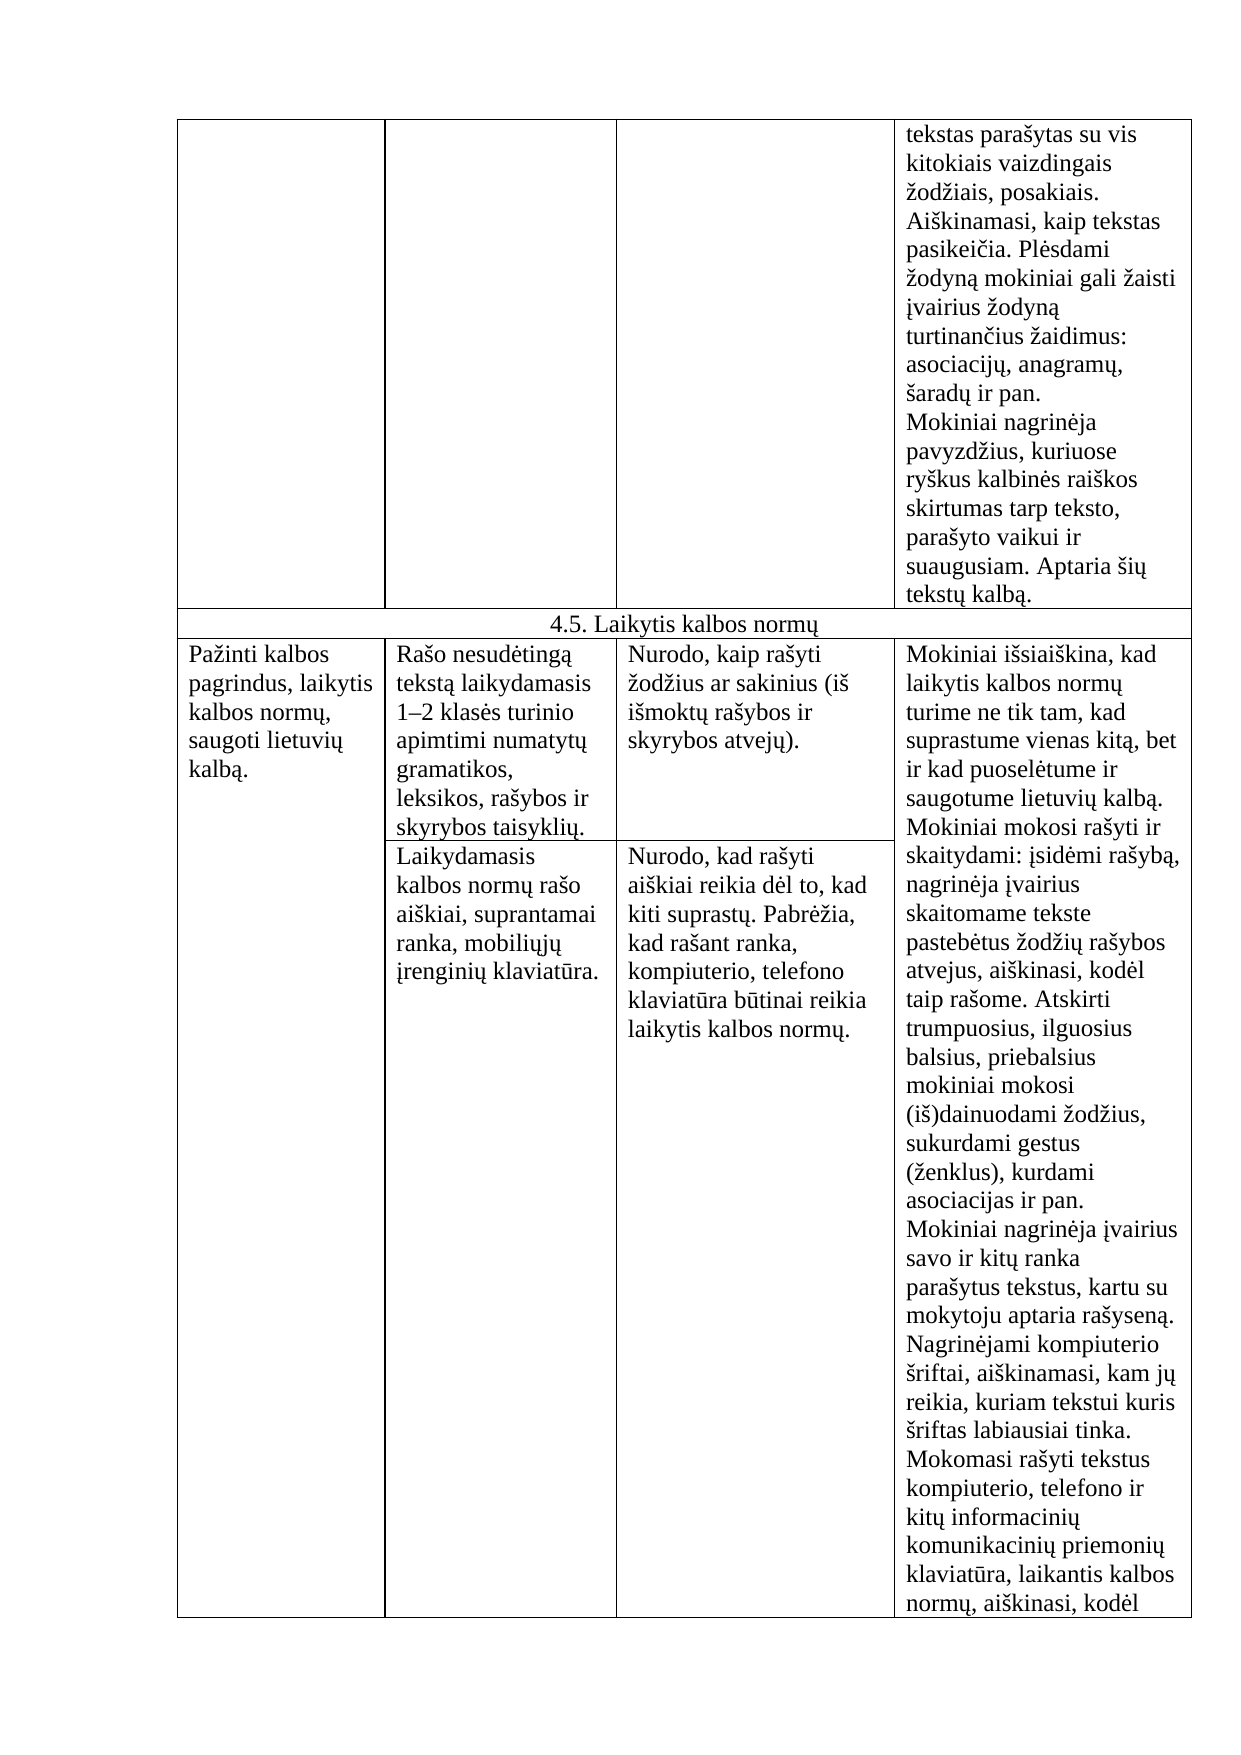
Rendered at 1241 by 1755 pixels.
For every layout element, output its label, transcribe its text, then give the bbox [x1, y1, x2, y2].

table_cell Pažinti kalbos pagrindus, laikytis kalbos normų, saugoti lietuvių kalbą. [178, 639, 384, 1617]
table_cell 4.5. Laikytis kalbos normų [178, 609, 1191, 638]
table_cell Laikydamasis kalbos normų rašo aiškiai, suprantamai ranka, mobiliųjų įrenginių klaviatūra. [386, 841, 616, 1617]
table_cell [178, 120, 384, 608]
table_cell Rašo nesudėtingą tekstą laikydamasis 1–2 klasės turinio apimtimi numatytų gramatikos, leksikos, rašybos ir skyrybos taisyklių. [386, 639, 616, 840]
table_cell tekstas parašytas su vis kitokiais vaizdingais žodžiais, posakiais. Aiškinamasi, kaip tekstas pasikeičia. Plėsdami žodyną mokiniai gali žaisti įvairius žodyną turtinančius žaidimus: asociacijų, anagramų, šaradų ir pan. Mokiniai nagrinėja pavyzdžius, kuriuose ryškus kalbinės raiškos skirtumas tarp teksto, parašyto vaikui ir suaugusiam. Aptaria šių tekstų kalbą. [895, 120, 1191, 608]
table_cell Nurodo, kaip rašyti žodžius ar sakinius (iš išmoktų rašybos ir skyrybos atvejų). [617, 639, 894, 840]
table_cell Mokiniai išsiaiškina, kad laikytis kalbos normų turime ne tik tam, kad suprastume vienas kitą, bet ir kad puoselėtume ir saugotume lietuvių kalbą. Mokiniai mokosi rašyti ir skaitydami: įsidėmi rašybą, nagrinėja įvairius skaitomame tekste pastebėtus žodžių rašybos atvejus, aiškinasi, kodėl taip rašome. Atskirti trumpuosius, ilguosius balsius, priebalsius mokiniai mokosi (iš)dainuodami žodžius, sukurdami gestus (ženklus), kurdami asociacijas ir pan. Mokiniai nagrinėja įvairius savo ir kitų ranka parašytus tekstus, kartu su mokytoju aptaria rašyseną. Nagrinėjami kompiuterio šriftai, aiškinamasi, kam jų reikia, kuriam tekstui kuris šriftas labiausiai tinka. Mokomasi rašyti tekstus kompiuterio, telefono ir kitų informacinių komunikacinių priemonių klaviatūra, laikantis kalbos normų, aiškinasi, kodėl [895, 639, 1191, 1617]
table_cell [617, 120, 894, 608]
table_cell [386, 120, 616, 608]
table_cell Nurodo, kad rašyti aiškiai reikia dėl to, kad kiti suprastų. Pabrėžia, kad rašant ranka, kompiuterio, telefono klaviatūra būtinai reikia laikytis kalbos normų. [617, 841, 894, 1617]
